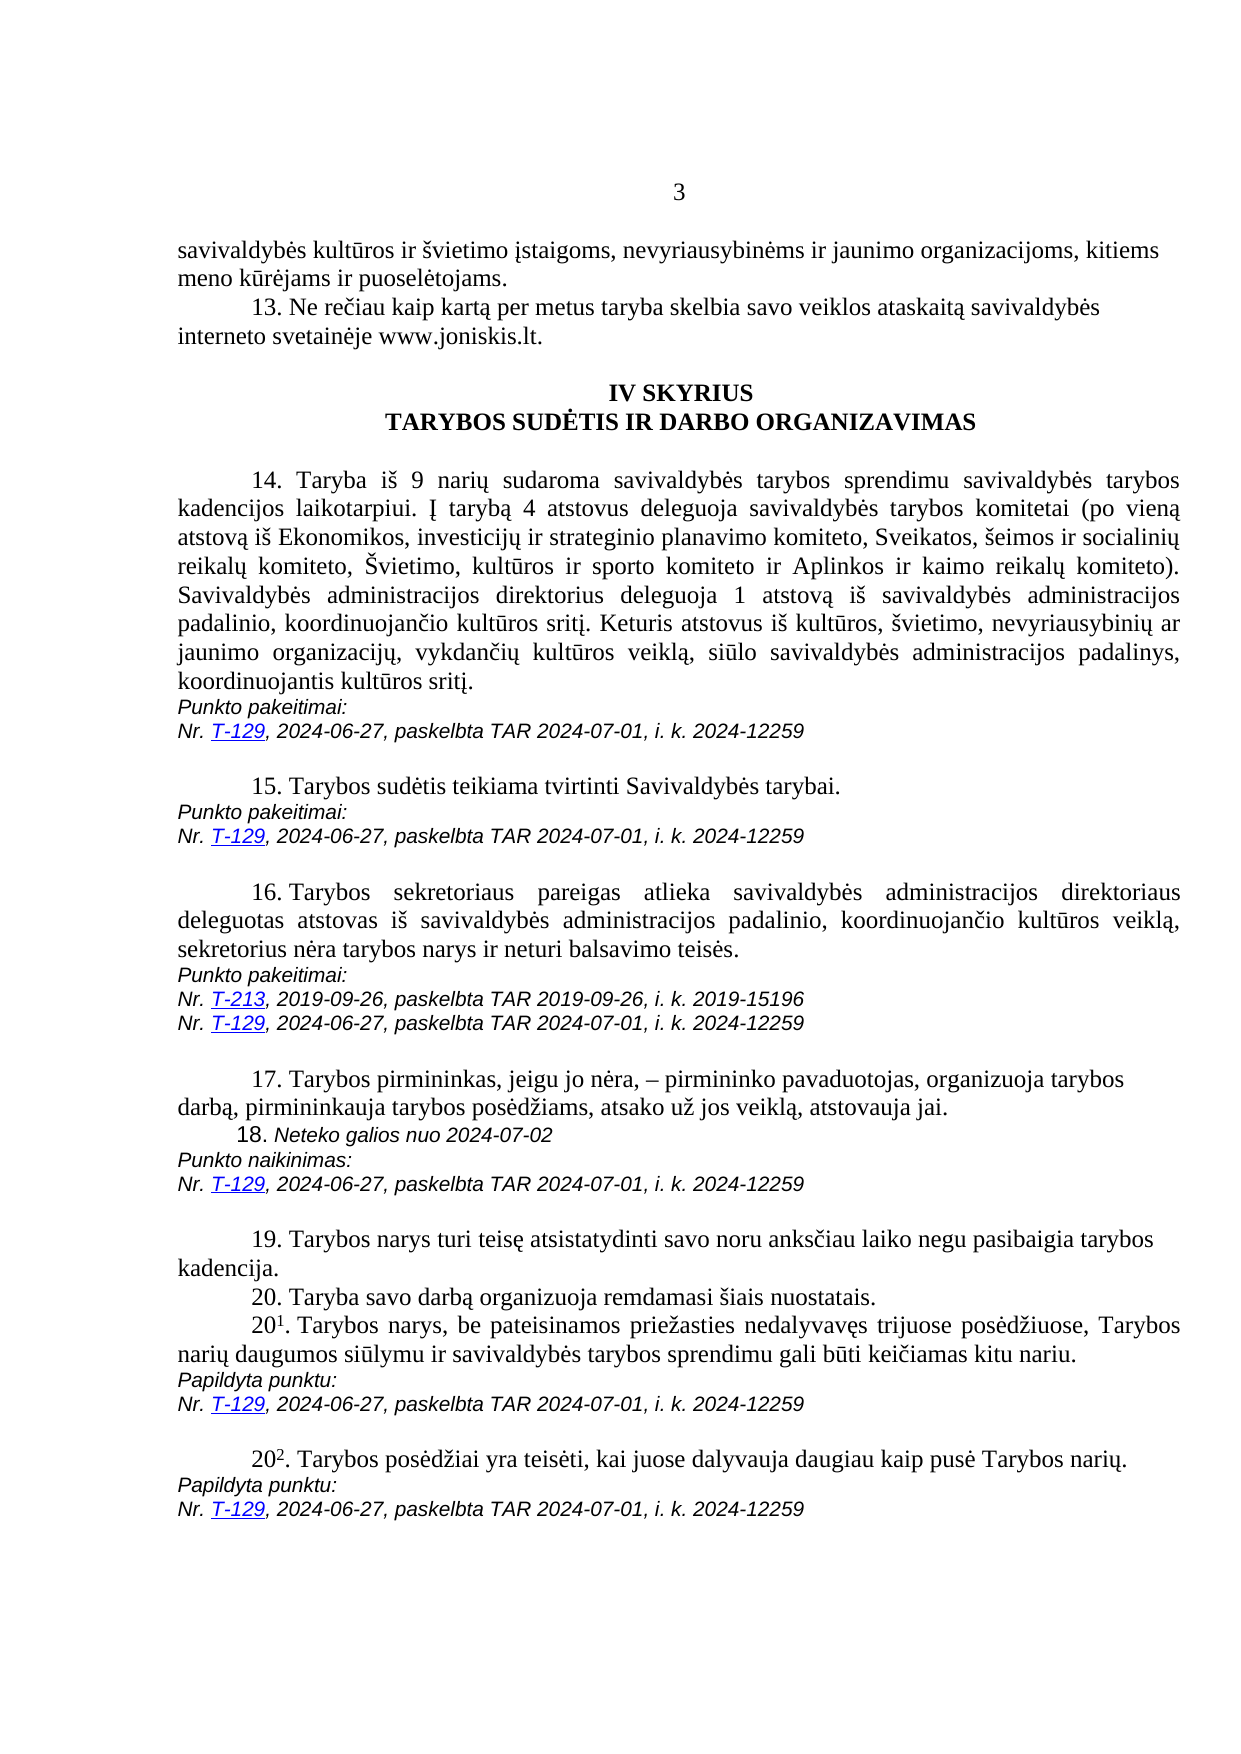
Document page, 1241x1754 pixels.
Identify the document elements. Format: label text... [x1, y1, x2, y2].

text 201. Tarybos narys, be pateisinamos priežasties nedalyvavęs trijuose posėdžiuose, Tarybos narių daugumos siūlymu ir savivaldybės tarybos sprendimu gali būti keičiamas kitu nariu. [177, 1310, 1181, 1368]
text Punkto naikinimas: [177, 1147, 1181, 1171]
text 14. Taryba iš 9 narių sudaroma savivaldybės tarybos sprendimu savivaldybės tarybos kadencijos laikotarpiui. Į tarybą 4 atstovus deleguoja savivaldybės tarybos komitetai (po vieną atstovą iš Ekonomikos, investicijų ir strateginio planavimo komiteto, Sveikatos, šeimos ir socialinių reikalų komiteto, Švietimo, kultūros ir sporto komiteto ir Aplinkos ir kaimo reikalų komiteto). Savivaldybės administracijos direktorius deleguoja 1 atstovą iš savivaldybės administracijos padalinio, koordinuojančio kultūros sritį. Keturis atstovus iš kultūros, švietimo, nevyriausybinių ar jaunimo organizacijų, vykdančių kultūros veiklą, siūlo savivaldybės administracijos padalinys, koordinuojantis kultūros sritį. [177, 465, 1181, 695]
text IV SKYRIUS [177, 378, 1184, 407]
text Punkto pakeitimai: [177, 800, 1181, 824]
text Nr. T-129, 2024-06-27, paskelbta TAR 2024-07-01, i. k. 2024-12259 [177, 1171, 1181, 1195]
text 15. Tarybos sudėtis teikiama tvirtinti Savivaldybės tarybai. [177, 771, 1181, 800]
text TARYBOS SUDĖTIS IR DARBO ORGANIZAVIMAS [177, 407, 1184, 436]
text 20. Taryba savo darbą organizuoja remdamasi šiais nuostatais. [177, 1282, 1184, 1310]
text Papildyta punktu: [177, 1473, 1181, 1497]
text Punkto pakeitimai: [177, 695, 1181, 719]
text Nr. T-129, 2024-06-27, paskelbta TAR 2024-07-01, i. k. 2024-12259 [177, 1011, 1181, 1035]
text Nr. T-213, 2019-09-26, paskelbta TAR 2019-09-26, i. k. 2019-15196 [177, 987, 1181, 1011]
text Punkto pakeitimai: [177, 963, 1181, 987]
text Nr. T-129, 2024-06-27, paskelbta TAR 2024-07-01, i. k. 2024-12259 [177, 824, 1181, 848]
text Nr. T-129, 2024-06-27, paskelbta TAR 2024-07-01, i. k. 2024-12259 [177, 1392, 1181, 1416]
text 16. Tarybos sekretoriaus pareigas atlieka savivaldybės administracijos direktoriaus deleguotas atstovas iš savivaldybės administracijos padalinio, koordinuojančio kultūros veiklą, sekretorius nėra tarybos narys ir neturi balsavimo teisės. [177, 877, 1181, 963]
text Nr. T-129, 2024-06-27, paskelbta TAR 2024-07-01, i. k. 2024-12259 [177, 719, 1181, 743]
text Papildyta punktu: [177, 1368, 1181, 1392]
text 202. Tarybos posėdžiai yra teisėti, kai juose dalyvauja daugiau kaip pusė Tarybos narių. [177, 1444, 1181, 1473]
text Nr. T-129, 2024-06-27, paskelbta TAR 2024-07-01, i. k. 2024-12259 [177, 1497, 1181, 1521]
text 13. Ne rečiau kaip kartą per metus taryba skelbia savo veiklos ataskaitą savivaldybės interneto svetainėje www.joniskis.lt. [177, 292, 1184, 350]
text 18. Neteko galios nuo 2024-07-02 [177, 1121, 1181, 1147]
text 19. Tarybos narys turi teisę atsistatydinti savo noru anksčiau laiko negu pasibaigia tarybos kadencija. [177, 1224, 1184, 1282]
text 17. Tarybos pirmininkas, jeigu jo nėra, – pirmininko pavaduotojas, organizuoja tarybos darbą, pirmininkauja tarybos posėdžiams, atsako už jos veiklą, atstovauja jai. [177, 1064, 1184, 1121]
text savivaldybės kultūros ir švietimo įstaigoms, nevyriausybinėms ir jaunimo organizacijoms, kitiems meno kūrėjams ir puoselėtojams. [177, 235, 1184, 292]
